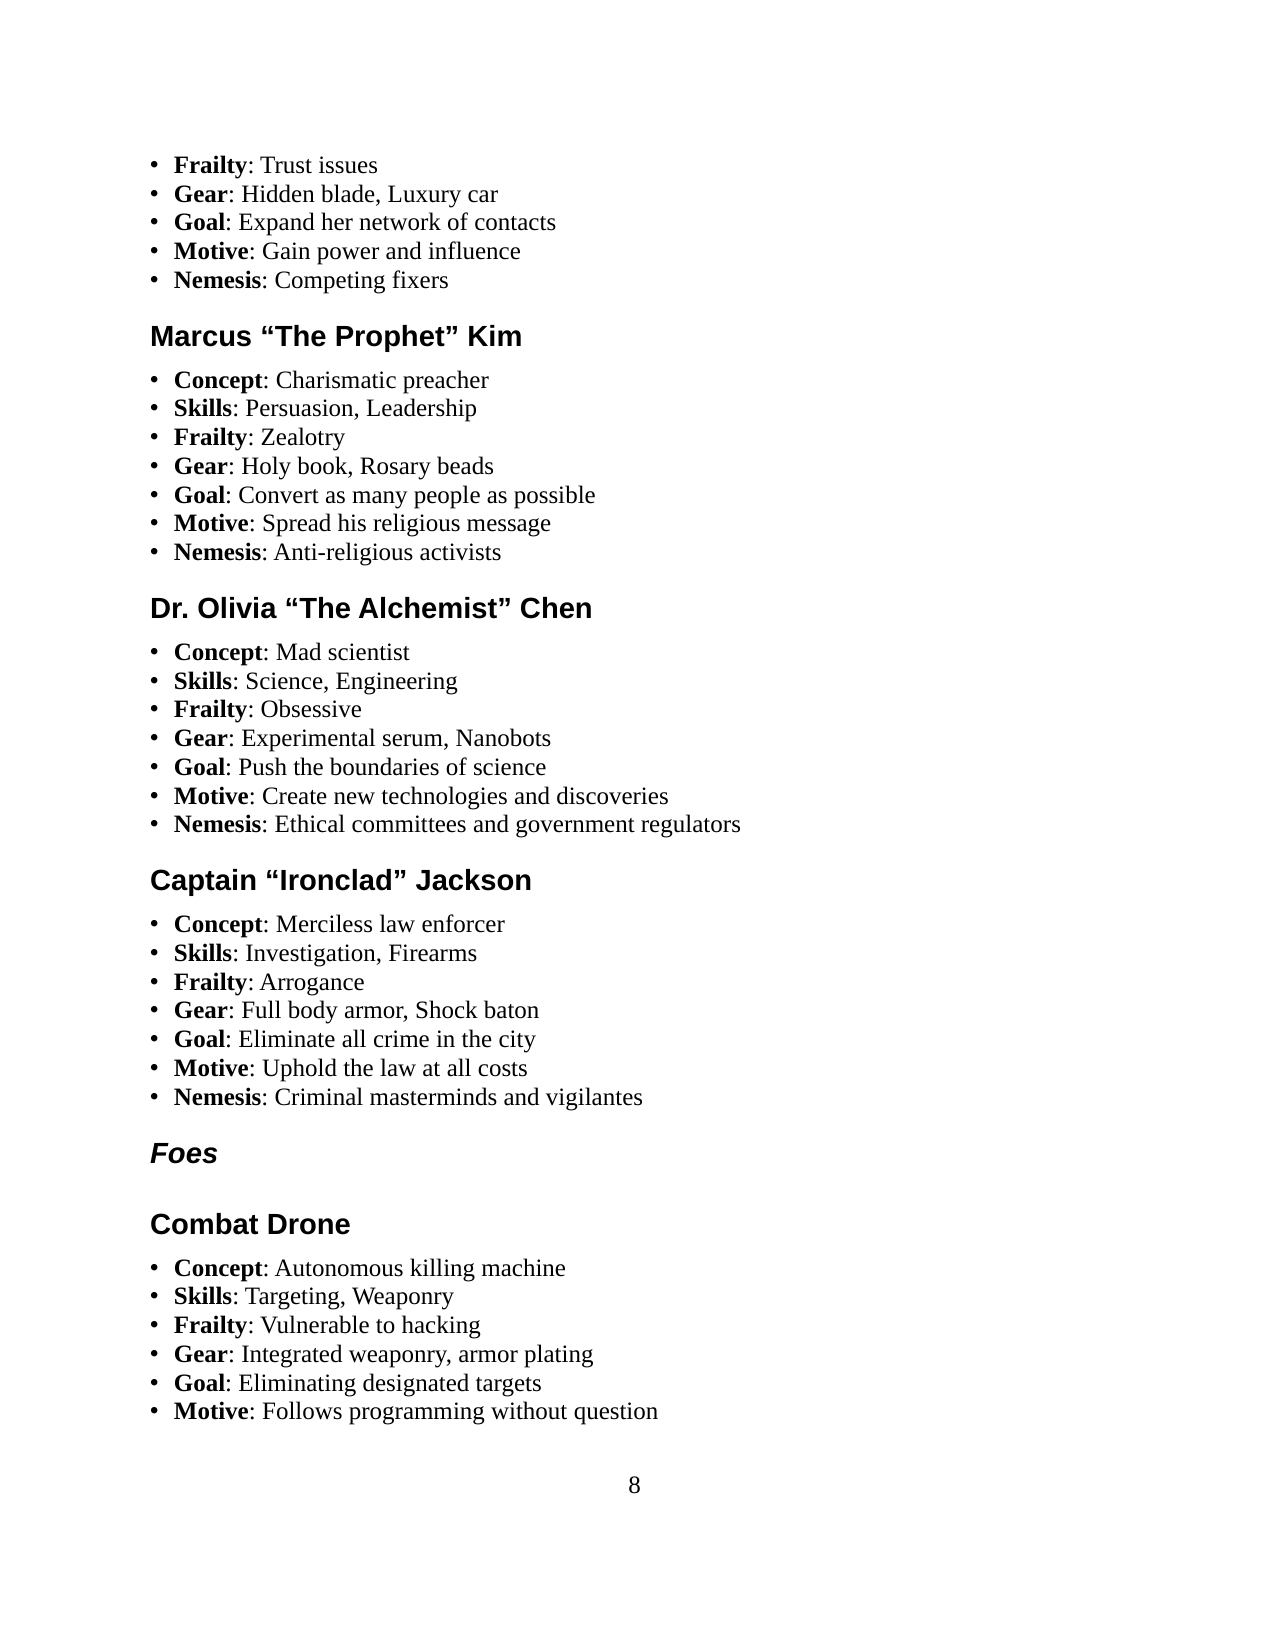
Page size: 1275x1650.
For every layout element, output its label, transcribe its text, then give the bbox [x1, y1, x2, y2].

list Gear: Holy book, Rosary beads [150, 451, 1125, 480]
list Frailty: Zealotry [150, 422, 1125, 451]
subtitle Foes [150, 1136, 1125, 1169]
list Skills: Persuasion, Leadership [150, 393, 1125, 422]
list Concept: Mad scientist [150, 637, 1125, 666]
list Skills: Science, Engineering [150, 666, 1125, 694]
list Skills: Investigation, Firearms [150, 938, 1125, 967]
list Goal: Convert as many people as possible [150, 480, 1125, 508]
list Nemesis: Ethical committees and government regulators [150, 809, 1125, 838]
list Frailty: Obsessive [150, 694, 1125, 723]
list Motive: Create new technologies and discoveries [150, 781, 1125, 809]
list Gear: Hidden blade, Luxury car [150, 179, 1125, 207]
subtitle Captain “Ironclad” Jackson [150, 863, 1125, 897]
list Goal: Eliminating designated targets [150, 1368, 1125, 1396]
list Frailty: Trust issues [150, 150, 1125, 179]
list Nemesis: Competing fixers [150, 265, 1125, 294]
list Frailty: Vulnerable to hacking [150, 1310, 1125, 1339]
list Nemesis: Anti-religious activists [150, 537, 1125, 566]
list Concept: Autonomous killing machine [150, 1253, 1125, 1281]
list Gear: Experimental serum, Nanobots [150, 723, 1125, 752]
list Goal: Eliminate all crime in the city [150, 1024, 1125, 1053]
list Concept: Charismatic preacher [150, 365, 1125, 393]
subtitle Combat Drone [150, 1207, 1125, 1240]
list Gear: Full body armor, Shock baton [150, 996, 1125, 1024]
subtitle Dr. Olivia “The Alchemist” Chen [150, 591, 1125, 624]
list Skills: Targeting, Weaponry [150, 1281, 1125, 1310]
list Concept: Merciless law enforcer [150, 909, 1125, 938]
list Motive: Follows programming without question [150, 1396, 1125, 1425]
list Frailty: Arrogance [150, 967, 1125, 996]
subtitle Marcus “The Prophet” Kim [150, 319, 1125, 352]
list Motive: Gain power and influence [150, 236, 1125, 265]
list Goal: Push the boundaries of science [150, 752, 1125, 781]
list Motive: Spread his religious message [150, 508, 1125, 537]
list Nemesis: Criminal masterminds and vigilantes [150, 1082, 1125, 1111]
list Motive: Uphold the law at all costs [150, 1053, 1125, 1082]
list Goal: Expand her network of contacts [150, 207, 1125, 236]
list Gear: Integrated weaponry, armor plating [150, 1339, 1125, 1368]
